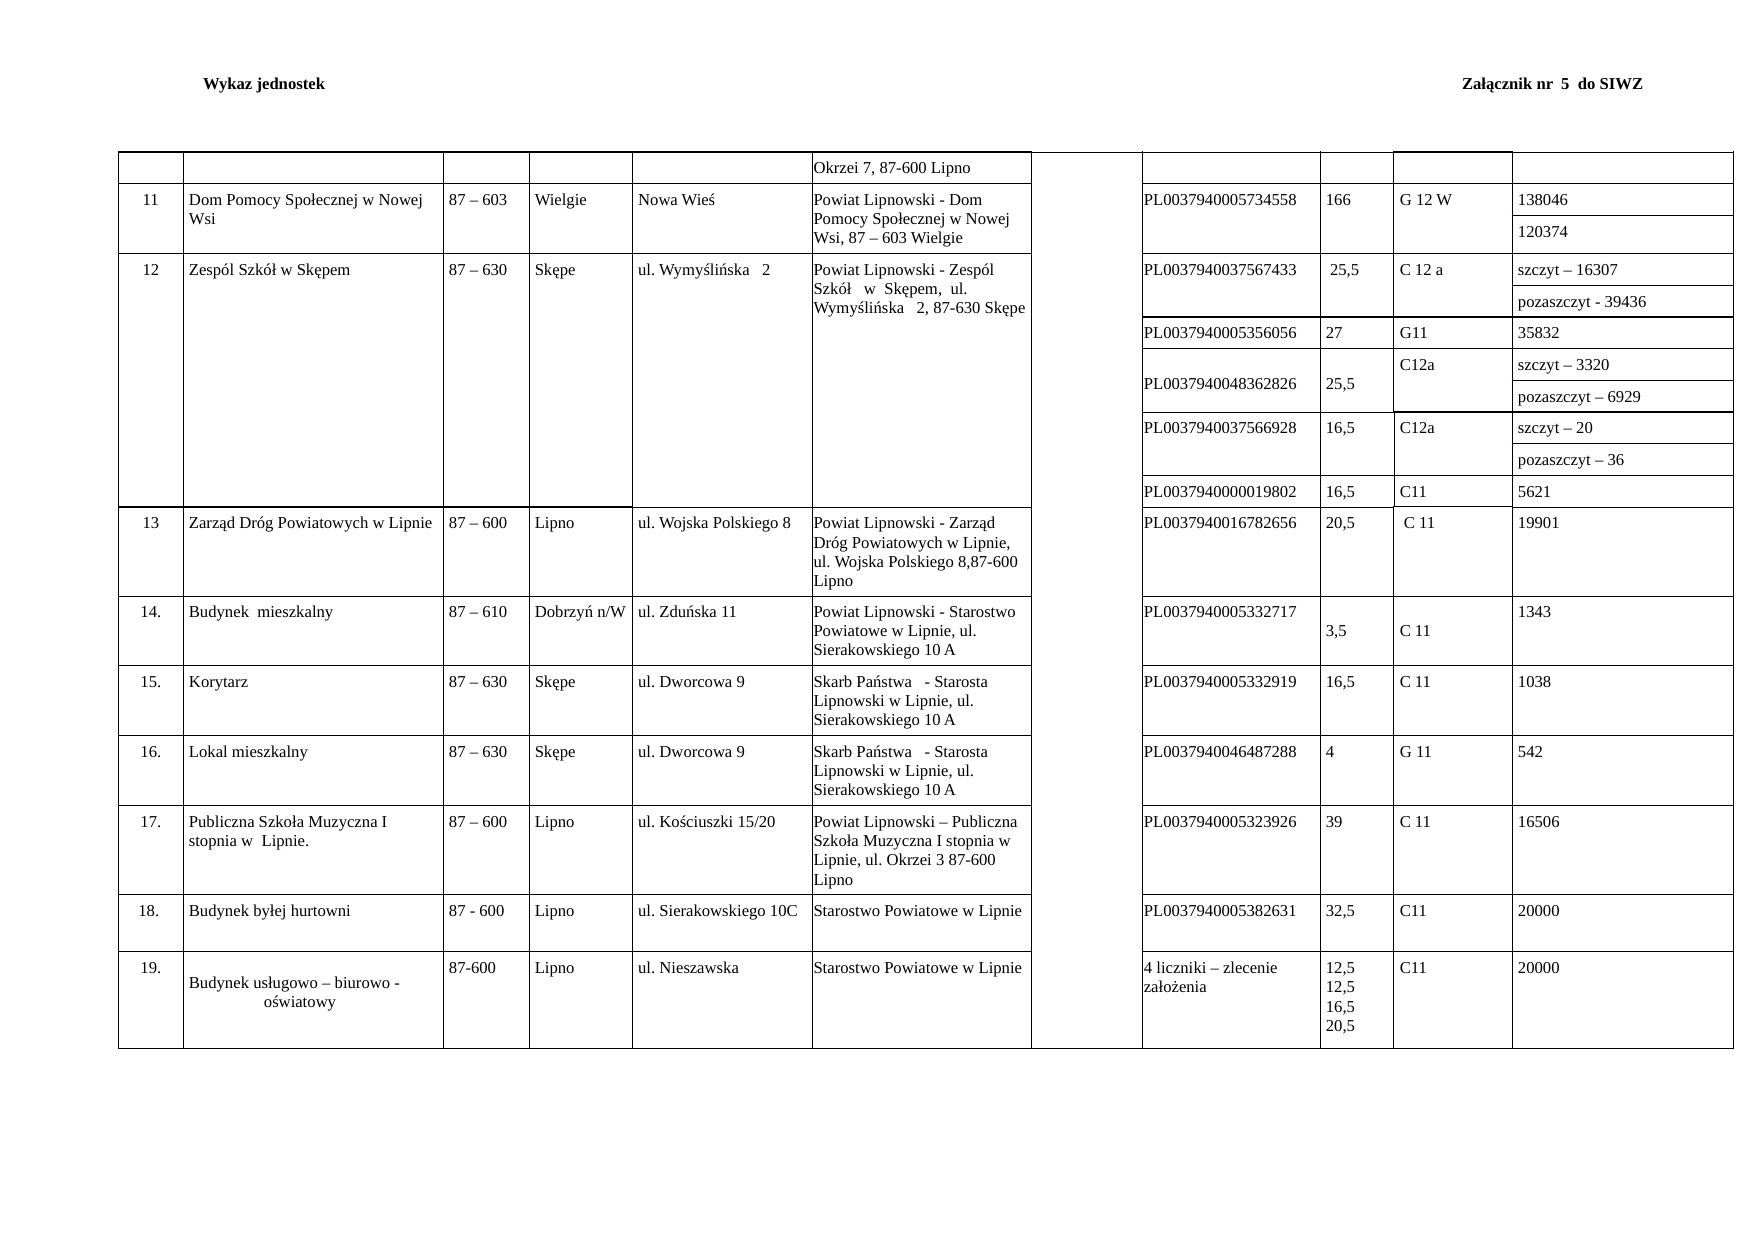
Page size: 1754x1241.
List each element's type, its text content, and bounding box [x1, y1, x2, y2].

table_cell Lipno [530, 508, 632, 596]
table_cell PL0037940005734558 [1143, 184, 1320, 253]
table_cell Dobrzyń n/W [530, 597, 632, 665]
table_cell 16. [119, 736, 183, 805]
table_cell 17. [119, 806, 183, 894]
table_cell ul. Kościuszki 15/20 [633, 806, 812, 894]
table_cell ul. Wojska Polskiego 8 [633, 508, 812, 596]
table_cell [184, 153, 443, 183]
table_cell 14. [119, 597, 183, 665]
table_cell Skarb Państwa - Starosta Lipnowski w Lipnie, ul. Sierakowskiego 10 A [813, 736, 1031, 805]
table_cell 20000 [1513, 952, 1733, 1048]
table_cell 19901 [1513, 508, 1733, 596]
table_cell 87 – 600 [444, 508, 529, 596]
table_cell Starostwo Powiatowe w Lipnie [813, 952, 1031, 1048]
table_cell 25,5 [1321, 254, 1393, 316]
table_cell 16506 [1513, 806, 1733, 894]
table_cell Zarząd Dróg Powiatowych w Lipnie [184, 508, 443, 596]
table_cell PL0037940005332717 [1143, 597, 1320, 665]
table_cell PL0037940005356056 [1143, 318, 1320, 348]
table_cell 16,5 [1321, 666, 1393, 735]
table_cell pozaszczyt – 6929 [1513, 381, 1733, 411]
table_cell 3,5 [1321, 597, 1393, 665]
table_cell 11 [119, 184, 183, 253]
table_cell C 11 [1394, 597, 1512, 665]
table_cell szczyt – 3320 [1513, 349, 1733, 380]
table_cell Budynek byłej hurtowni [184, 895, 443, 951]
table_cell 87 – 630 [444, 254, 529, 506]
table_cell 87 – 610 [444, 597, 529, 665]
table_cell PL0037940000019802 [1143, 476, 1320, 506]
table_cell [119, 153, 183, 183]
table_cell pozaszczyt – 36 [1513, 444, 1733, 475]
table_cell pozaszczyt - 39436 [1513, 286, 1733, 316]
table_cell [1394, 153, 1512, 183]
table_cell ul. Wymyślińska 2 [633, 254, 812, 506]
table_cell G 12 W [1394, 184, 1512, 253]
table_cell ul. Dworcowa 9 [633, 736, 812, 805]
table_cell Publiczna Szkoła Muzyczna I stopnia w Lipnie. [184, 806, 443, 894]
table_cell [530, 153, 632, 183]
table_cell Powiat Lipnowski - Zarząd Dróg Powiatowych w Lipnie, ul. Wojska Polskiego 8,87-600 Lipno [813, 508, 1031, 596]
table_cell Skępe [530, 666, 632, 735]
table_cell Powiat Lipnowski - Dom Pomocy Społecznej w Nowej Wsi, 87 – 603 Wielgie [813, 184, 1031, 253]
table_cell Zespól Szkół w Skępem [184, 254, 443, 506]
table_cell Starostwo Powiatowe w Lipnie [813, 895, 1031, 951]
table_cell Lokal mieszkalny [184, 736, 443, 805]
table_cell 1038 [1513, 666, 1733, 735]
table_cell PL0037940016782656 [1143, 508, 1320, 596]
table_cell Budynek usługowo – biurowo - oświatowy [184, 952, 443, 1048]
table_cell PL0037940048362826 [1143, 349, 1320, 411]
table_cell 13 [119, 508, 183, 596]
table_cell Lipno [530, 806, 632, 894]
table_cell 12 [119, 254, 183, 506]
table_cell 18. [119, 895, 183, 951]
table_cell 20,5 [1321, 508, 1393, 596]
table_cell 87 – 603 [444, 184, 529, 253]
table_cell 27 [1321, 318, 1393, 348]
table_cell szczyt – 20 [1513, 413, 1733, 443]
table_cell PL0037940005323926 [1143, 806, 1320, 894]
table_cell 19. [119, 952, 183, 1048]
table_cell 87 - 600 [444, 895, 529, 951]
table_cell 87 – 630 [444, 736, 529, 805]
table_cell Powiat Lipnowski - Zespól Szkół w Skępem, ul. Wymyślińska 2, 87-630 Skępe [813, 254, 1031, 506]
table_cell C12a [1395, 413, 1512, 475]
table_cell 87 – 630 [444, 666, 529, 735]
table_cell PL0037940046487288 [1143, 736, 1320, 805]
table_cell [1321, 153, 1393, 183]
table_cell C11 [1394, 895, 1512, 951]
table_cell C 11 [1394, 806, 1512, 894]
table_cell 4 [1321, 736, 1393, 805]
table_cell ul. Zduńska 11 [633, 597, 812, 665]
table_cell Dom Pomocy Społecznej w Nowej Wsi [184, 184, 443, 253]
table_cell szczyt – 16307 [1513, 254, 1733, 285]
table_cell Powiat Lipnowski – Publiczna Szkoła Muzyczna I stopnia w Lipnie, ul. Okrzei 3 87-600 Lipno [813, 806, 1031, 894]
table_cell ul. Dworcowa 9 [633, 666, 812, 735]
table_cell [1513, 153, 1733, 183]
table_cell Lipno [530, 895, 632, 951]
table_cell G 11 [1394, 736, 1512, 805]
table_cell Korytarz [184, 666, 443, 735]
table_cell PL0037940037567433 [1143, 254, 1320, 316]
table_cell Skępe [530, 736, 632, 805]
table_cell PL0037940037566928 [1143, 413, 1320, 475]
table_cell 542 [1513, 736, 1733, 805]
table_cell 25,5 [1321, 349, 1393, 411]
table_cell 12,5 12,5 16,5 20,5 [1321, 952, 1393, 1048]
table_cell PL0037940005382631 [1143, 895, 1320, 951]
table_cell C11 [1395, 476, 1512, 506]
table_cell 166 [1321, 184, 1393, 253]
table_cell 20000 [1513, 895, 1733, 951]
table_cell 87-600 [444, 952, 529, 1048]
table_cell 15. [119, 666, 183, 735]
table_cell 5621 [1513, 476, 1733, 506]
table_cell 32,5 [1321, 895, 1393, 951]
table_cell Budynek mieszkalny [184, 597, 443, 665]
table_cell [1032, 153, 1142, 1048]
table_cell 87 – 600 [444, 806, 529, 894]
table_cell Skępe [530, 254, 632, 506]
table_cell 1343 [1513, 597, 1733, 665]
table_cell 16,5 [1321, 413, 1394, 475]
table_cell 35832 [1513, 318, 1733, 348]
table_cell [633, 153, 812, 183]
table_cell PL0037940005332919 [1143, 666, 1320, 735]
table_cell 16,5 [1321, 476, 1394, 506]
table_cell Skarb Państwa - Starosta Lipnowski w Lipnie, ul. Sierakowskiego 10 A [813, 666, 1031, 735]
table_cell C12a [1394, 349, 1512, 411]
table_cell C11 [1394, 952, 1512, 1048]
table_cell 39 [1321, 806, 1393, 894]
table_cell [444, 153, 529, 183]
table_cell Powiat Lipnowski - Starostwo Powiatowe w Lipnie, ul. Sierakowskiego 10 A [813, 597, 1031, 665]
table_cell Lipno [530, 952, 632, 1048]
table_cell C 11 [1394, 666, 1512, 735]
table_cell C 11 [1394, 507, 1512, 596]
table_cell 4 liczniki – zlecenie założenia [1143, 952, 1320, 1048]
table_cell C 12 a [1394, 254, 1512, 316]
table_cell G11 [1394, 318, 1512, 348]
table_cell Nowa Wieś [633, 184, 812, 253]
table_cell Wielgie [530, 184, 632, 253]
table_cell 138046 [1513, 184, 1733, 215]
table_cell 120374 [1513, 216, 1733, 253]
table_cell ul. Sierakowskiego 10C [633, 895, 812, 951]
table_cell Okrzei 7, 87-600 Lipno [813, 153, 1031, 183]
table_cell [1143, 153, 1320, 183]
table_cell ul. Nieszawska [633, 952, 812, 1048]
